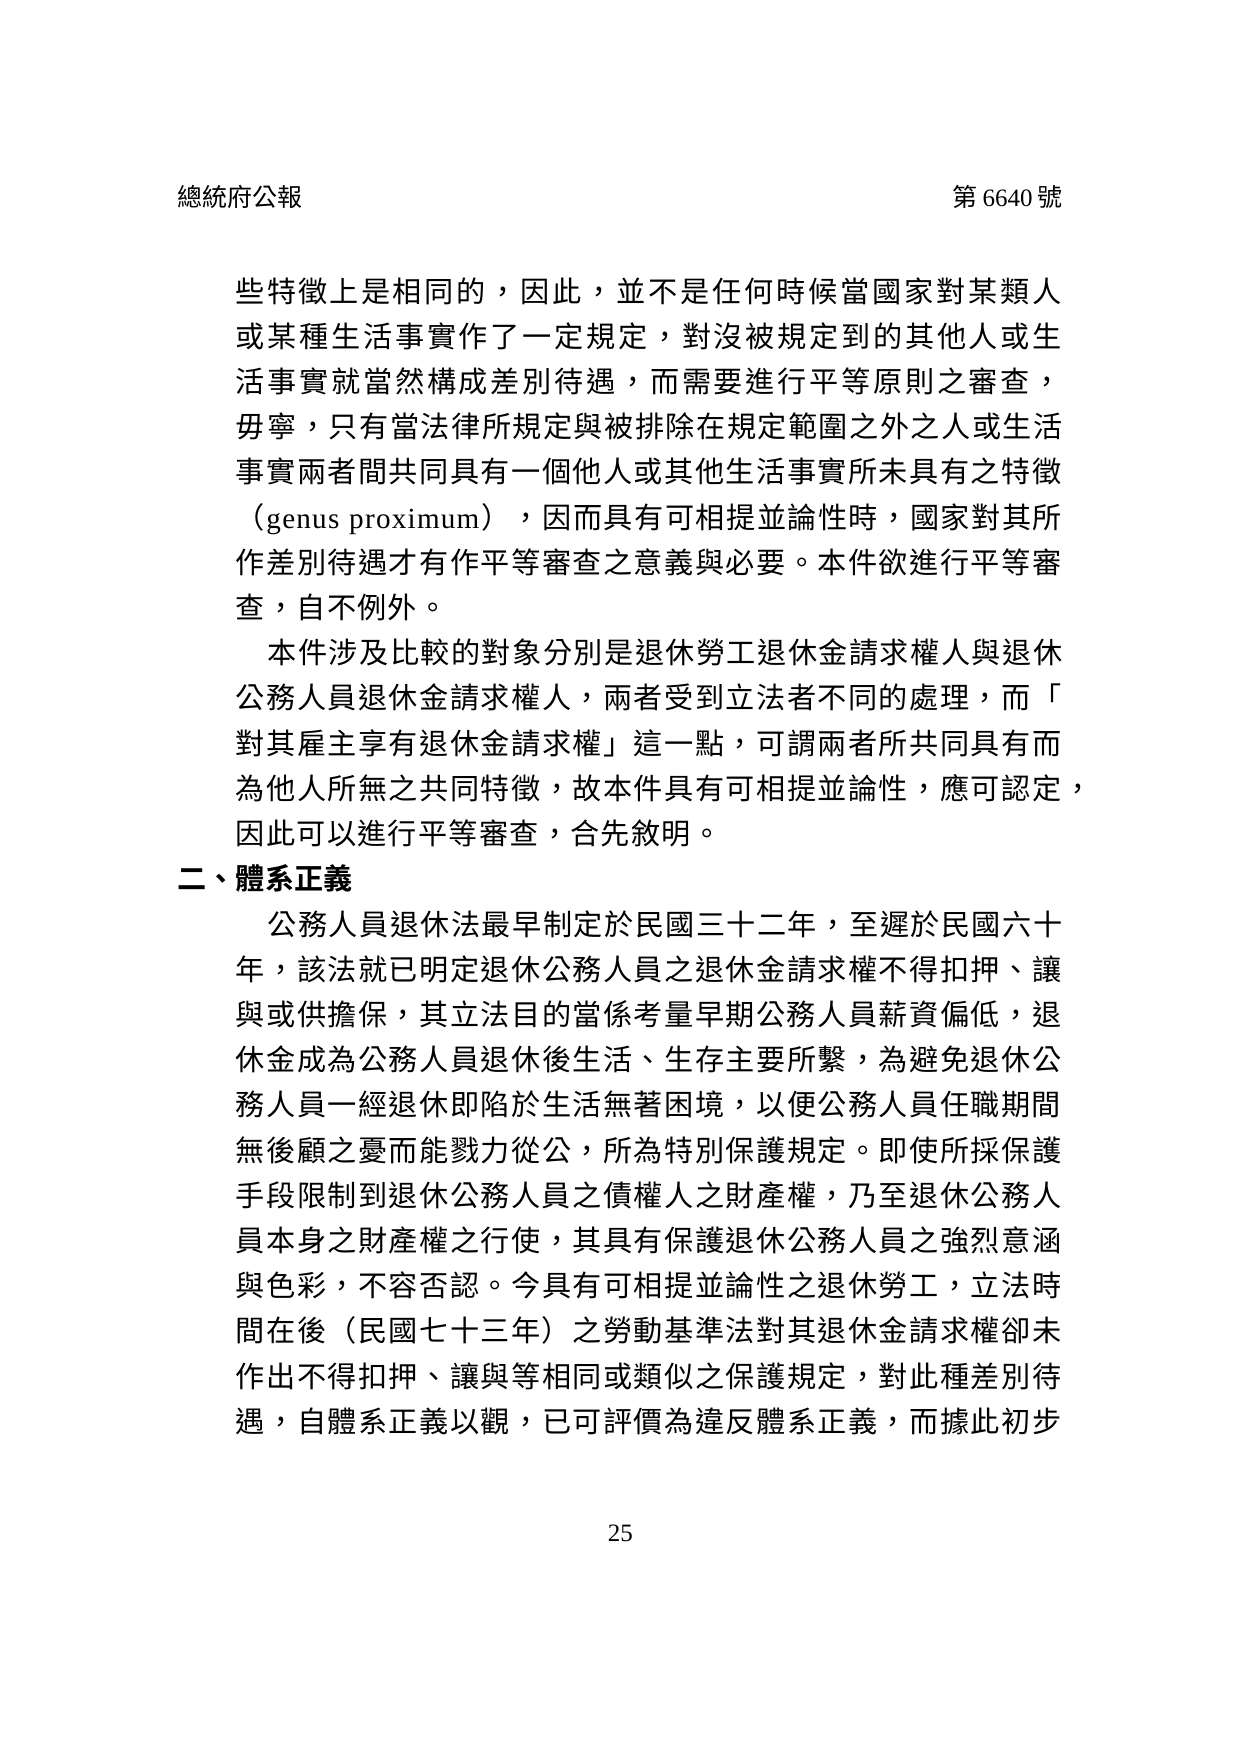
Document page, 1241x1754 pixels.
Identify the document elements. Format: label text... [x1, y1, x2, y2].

text 公務人員退休法最早制定於民國三十二年，至遲於民國六十年，該法就已明定退休公務人員之退休金請求權不得扣押、讓與或供擔保，其立法目的當係考量早期公務人員薪資偏低，退休金成為公務人員退休後生活、生存主要所繫，為避免退休公務人員一經退休即陷於生活無著困境，以便公務人員任職期間無後顧之憂而能戮力從公，所為特別保護規定。即使所採保護手段限制到退休公務人員之債權人之財產權，乃至退休公務人員本身之財產權之行使，其具有保護退休公務人員之強烈意涵與色彩，不容否認。今具有可相提並論性之退休勞工，立法時間在後（民國七十三年）之勞動基準法對其退休金請求權卻未作出不得扣押、讓與等相同或類似之保護規定，對此種差別待遇，自體系正義以觀，已可評價為違反體系正義，而據此初步 [236, 899, 1063, 1441]
text 二、體系正義 [177, 853, 1063, 899]
text 平等原則要求相同事務，應相同處理；不相同事務，應依其不同特性作不相同處理，亦即等者等之，不等者不等之。本件聲請人認為立法者對退休勞工與退休公務人員在退休金請求權可否扣押、讓與、供擔保的政策決定上應作相同處理，既然制定在前之公務人員退休法有退休公務人員請領退休金之權利不得扣押、讓與或供擔保之規定，基於相同事務應相同處理之原則，制定在後之勞動基準法對退休勞工退休金請求權本應作相同之規定，立法者卻在未有正當理由支持下作不相同處理，因此違反平等原則。本件勞動基準法立法者究竟有無對應相同處理者作不相同之處理，審查之前，須先確定涉及差別待遇之勞工退休金請求權人與公務人員退休金請求權人是否本質上可以相提並論，亦即是否具有「可相提並論性」，如果不具「可相提並論性」，則國家所作「差別待遇」也就不構成憲法上有意義之差別待遇，而無需進入平等原則之審查。之所以要求具備最基本的「可相提並論性」，乃因世界上每一個人、事、物都可以找出在某些特徵上是相同的，因此，並不是任何時候當國家對某類人或某種生活事實作了一定規定，對沒被規定到的其他人或生活事實就當然構成差別待遇，而需要進行平等原則之審查，毋寧，只有當法律所規定與被排除在規定範圍之外之人或生活事實兩者間共同具有一個他人或其他生活事實所未具有之特徵（genus proximum），因而具有可相提並論性時，國家對其所作差別待遇才有作平等審查之意義與必要。本件欲進行平等審查，自不例外。 [236, 266, 1063, 627]
text 本件涉及比較的對象分別是退休勞工退休金請求權人與退休公務人員退休金請求權人，兩者受到立法者不同的處理，而「對其雇主享有退休金請求權」這一點，可謂兩者所共同具有而為他人所無之共同特徵，故本件具有可相提並論性，應可認定，因此可以進行平等審查，合先敘明。 [236, 627, 1063, 853]
